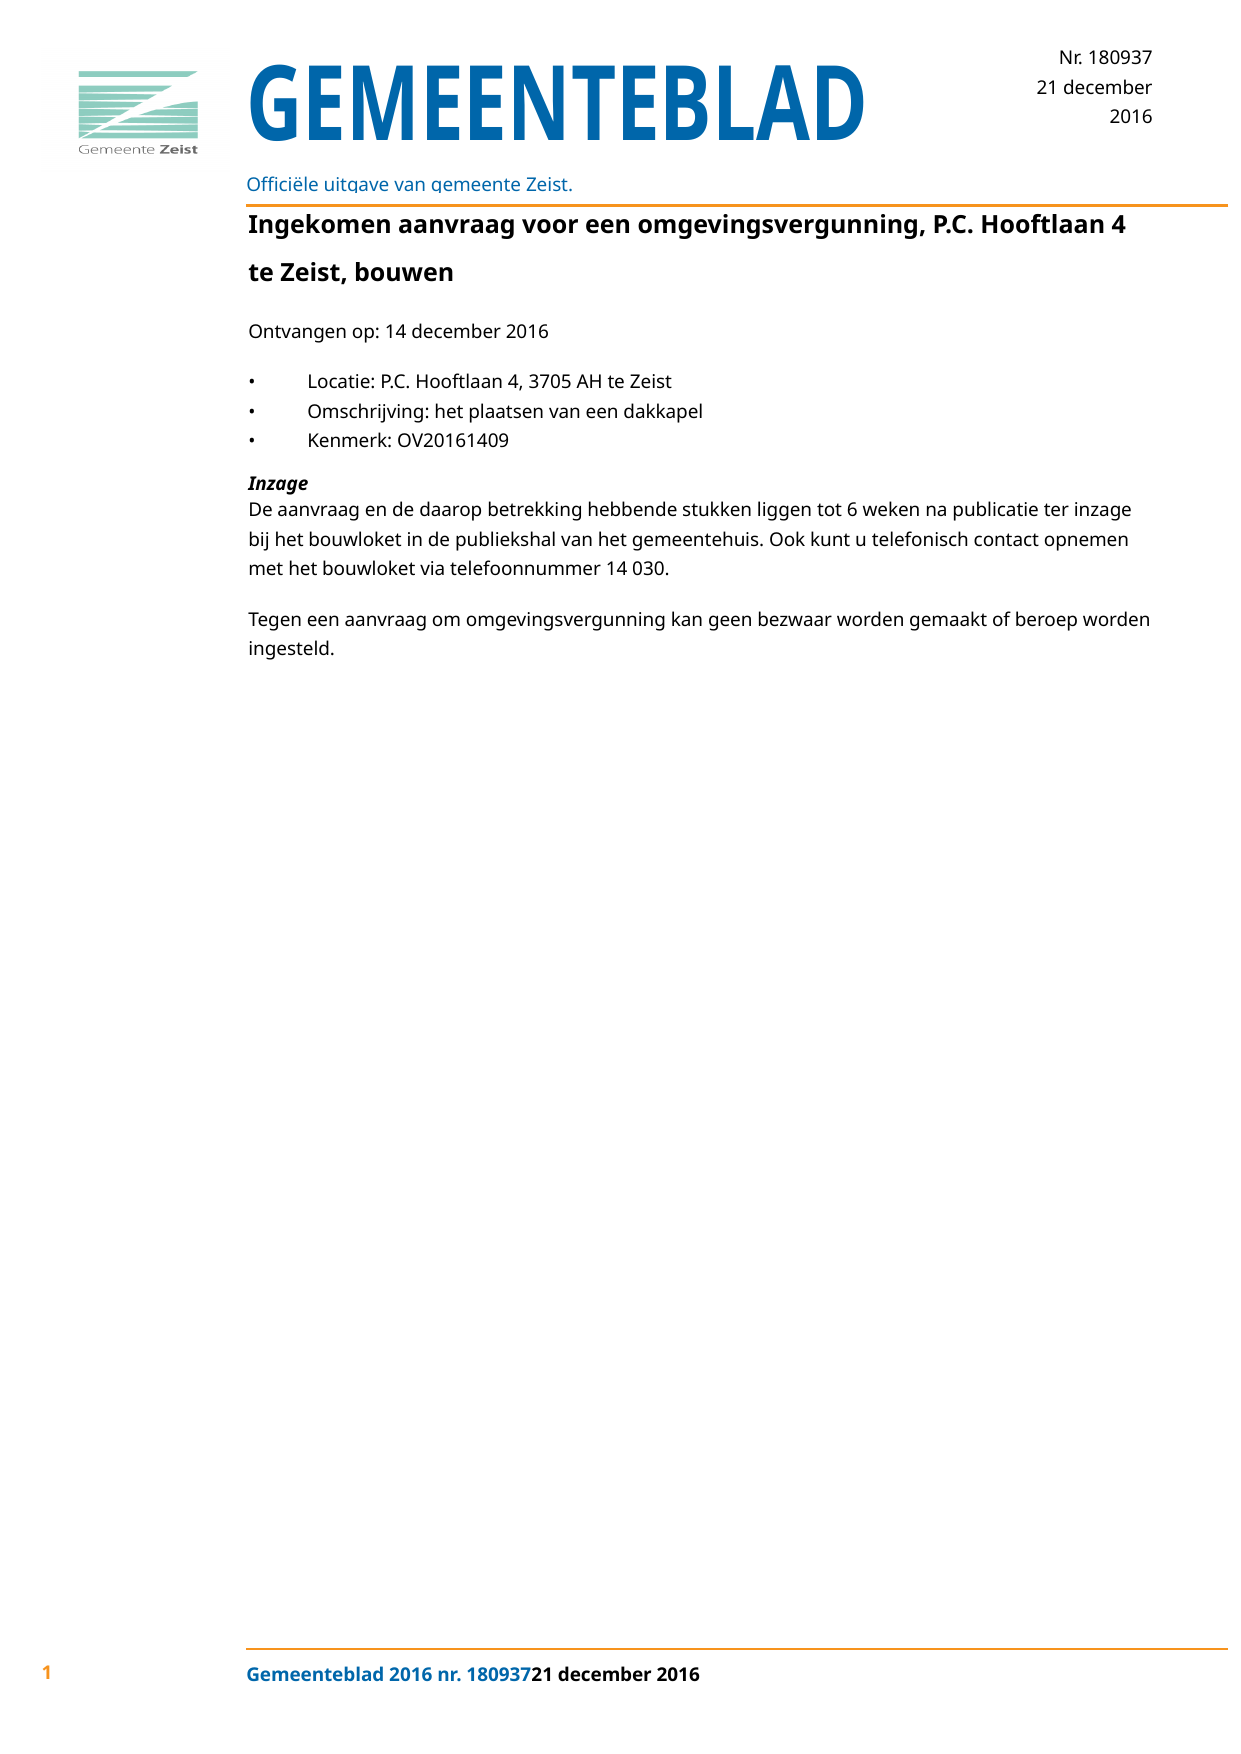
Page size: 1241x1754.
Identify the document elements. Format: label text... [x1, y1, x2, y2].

text Ontvangen op: 14 december 2016 [248, 318, 1152, 344]
text Tegen een aanvraag om omgevingsvergunning kan geen bezwaar worden gemaakt of beroep worden ingesteld. [248, 606, 1152, 661]
text Inzage [248, 471, 1152, 496]
picture [41, 47, 231, 172]
text De aanvraag en de daarop betrekking hebbende stukken liggen tot 6 weken na publicatie ter inzage bij het bouwloket in de publiekshal van het gemeentehuis. Ook kunt u telefonisch contact opnemen met het bouwloket via telefoonnummer 14 030. [248, 496, 1152, 581]
list Locatie: P.C. Hooftlaan 4, 3705 AH te Zeist [248, 368, 1152, 394]
list Omschrijving: het plaatsen van een dakkapel [248, 398, 1152, 424]
list Kenmerk: OV20161409 [248, 427, 1152, 453]
text Ingekomen aanvraag voor een omgevingsvergunning, P.C. Hooftlaan 4 te Zeist, bouwen [248, 207, 1152, 288]
